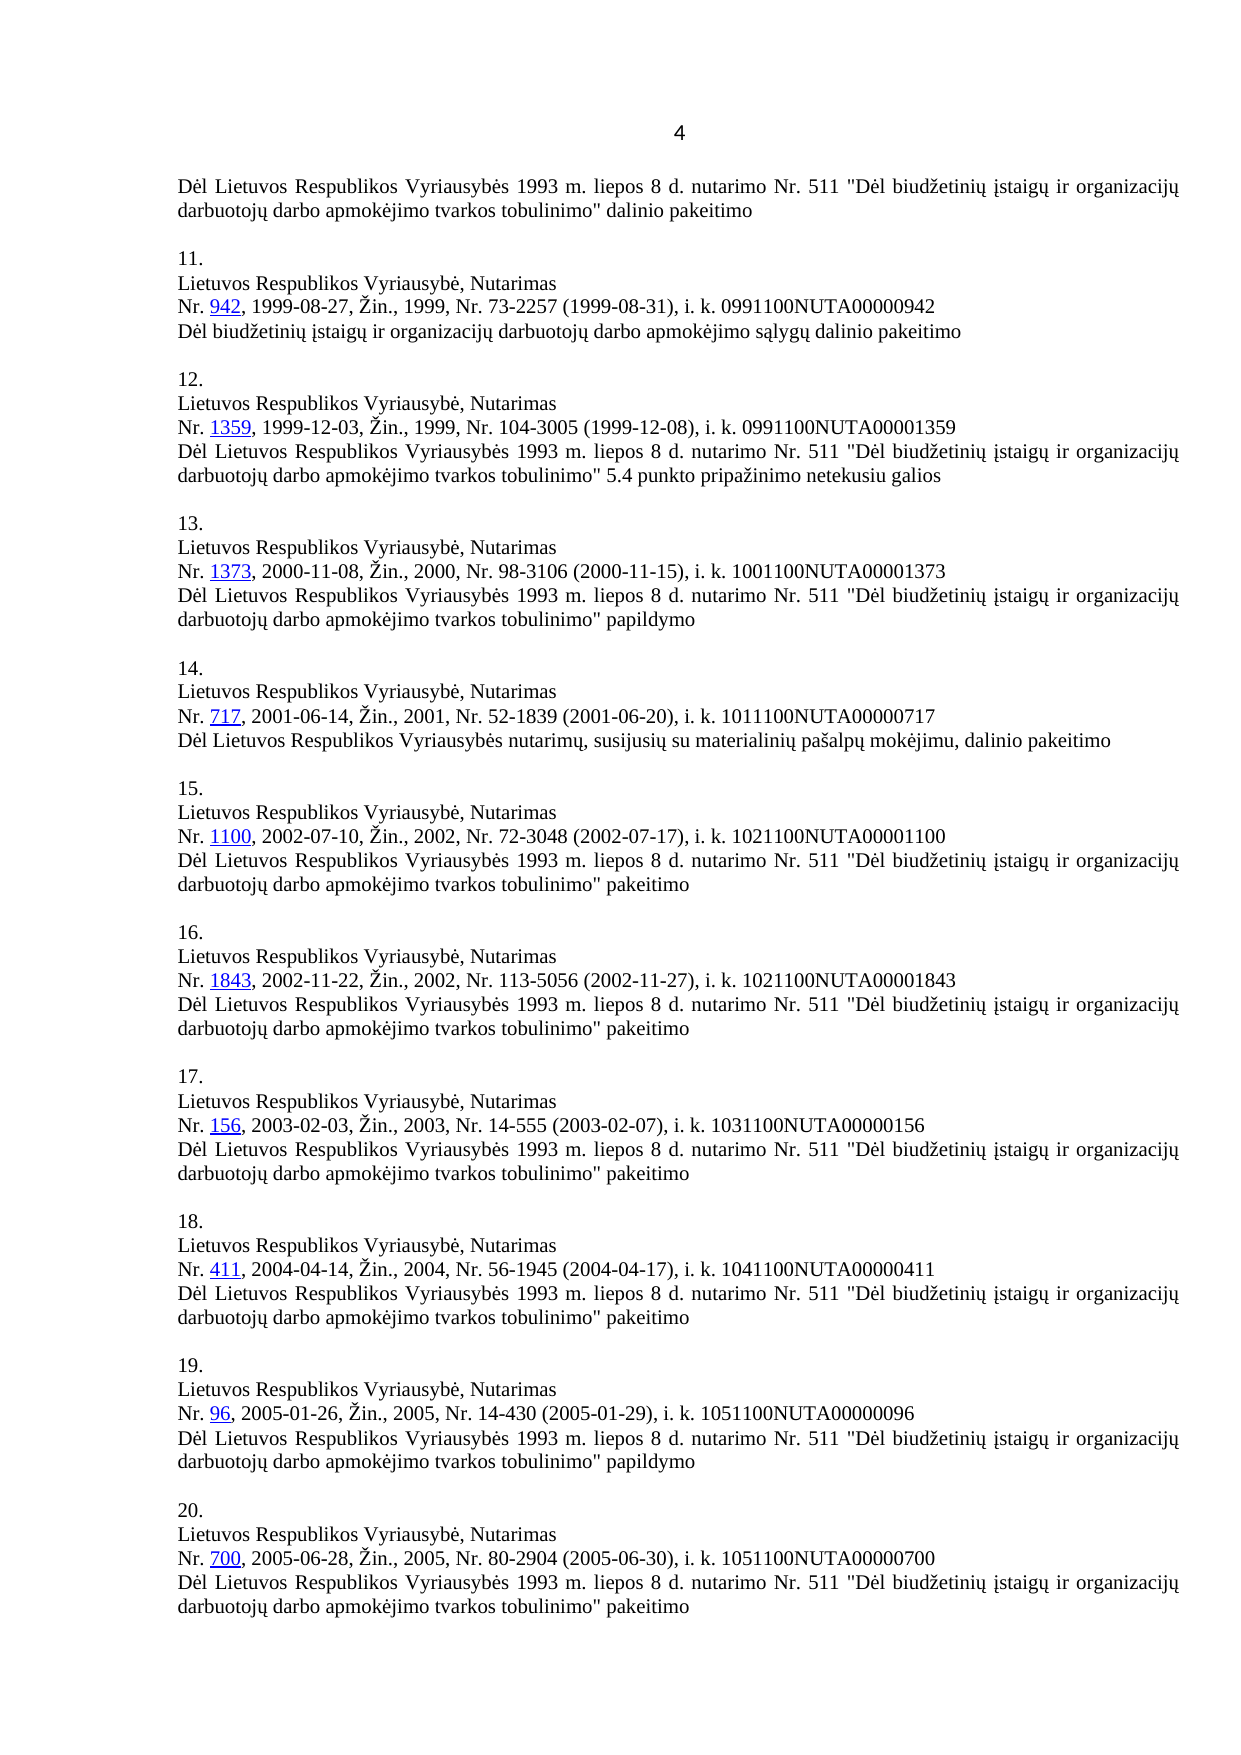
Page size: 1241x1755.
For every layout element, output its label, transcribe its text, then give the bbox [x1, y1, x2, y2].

text Nr. 1359, 1999-12-03, Žin., 1999, Nr. 104-3005 (1999-12-08), i. k. 0991100NUTA00001359 [177, 415, 1181, 439]
text 14. [177, 655, 1181, 679]
text Dėl Lietuvos Respublikos Vyriausybės 1993 m. liepos 8 d. nutarimo Nr. 511 "Dėl biudžetinių įstaigų ir organizacijų darbuotojų darbo apmokėjimo tvarkos tobulinimo" 5.4 punkto pripažinimo netekusiu galios [177, 439, 1181, 487]
text Nr. 1843, 2002-11-22, Žin., 2002, Nr. 113-5056 (2002-11-27), i. k. 1021100NUTA00001843 [177, 968, 1181, 992]
text Dėl Lietuvos Respublikos Vyriausybės 1993 m. liepos 8 d. nutarimo Nr. 511 "Dėl biudžetinių įstaigų ir organizacijų darbuotojų darbo apmokėjimo tvarkos tobulinimo" papildymo [177, 1425, 1181, 1473]
text Lietuvos Respublikos Vyriausybė, Nutarimas [177, 944, 1181, 968]
text 13. [177, 511, 1181, 535]
text Dėl Lietuvos Respublikos Vyriausybės 1993 m. liepos 8 d. nutarimo Nr. 511 "Dėl biudžetinių įstaigų ir organizacijų darbuotojų darbo apmokėjimo tvarkos tobulinimo" pakeitimo [177, 1137, 1181, 1185]
text Dėl biudžetinių įstaigų ir organizacijų darbuotojų darbo apmokėjimo sąlygų dalinio pakeitimo [177, 318, 1181, 343]
text Lietuvos Respublikos Vyriausybė, Nutarimas [177, 391, 1181, 415]
text Dėl Lietuvos Respublikos Vyriausybės 1993 m. liepos 8 d. nutarimo Nr. 511 "Dėl biudžetinių įstaigų ir organizacijų darbuotojų darbo apmokėjimo tvarkos tobulinimo" pakeitimo [177, 1281, 1181, 1329]
text Nr. 96, 2005-01-26, Žin., 2005, Nr. 14-430 (2005-01-29), i. k. 1051100NUTA00000096 [177, 1401, 1181, 1425]
text Nr. 700, 2005-06-28, Žin., 2005, Nr. 80-2904 (2005-06-30), i. k. 1051100NUTA00000700 [177, 1546, 1181, 1570]
text Lietuvos Respublikos Vyriausybė, Nutarimas [177, 1233, 1181, 1257]
text Dėl Lietuvos Respublikos Vyriausybės 1993 m. liepos 8 d. nutarimo Nr. 511 "Dėl biudžetinių įstaigų ir organizacijų darbuotojų darbo apmokėjimo tvarkos tobulinimo" papildymo [177, 583, 1181, 631]
text 16. [177, 920, 1181, 944]
text Nr. 1373, 2000-11-08, Žin., 2000, Nr. 98-3106 (2000-11-15), i. k. 1001100NUTA00001373 [177, 559, 1181, 583]
text 12. [177, 367, 1181, 391]
text 19. [177, 1353, 1181, 1377]
text Nr. 717, 2001-06-14, Žin., 2001, Nr. 52-1839 (2001-06-20), i. k. 1011100NUTA00000717 [177, 703, 1181, 728]
text Lietuvos Respublikos Vyriausybė, Nutarimas [177, 1522, 1181, 1546]
text Lietuvos Respublikos Vyriausybė, Nutarimas [177, 679, 1181, 703]
text Nr. 411, 2004-04-14, Žin., 2004, Nr. 56-1945 (2004-04-17), i. k. 1041100NUTA00000411 [177, 1257, 1181, 1281]
text Dėl Lietuvos Respublikos Vyriausybės 1993 m. liepos 8 d. nutarimo Nr. 511 "Dėl biudžetinių įstaigų ir organizacijų darbuotojų darbo apmokėjimo tvarkos tobulinimo" pakeitimo [177, 992, 1181, 1040]
text Lietuvos Respublikos Vyriausybė, Nutarimas [177, 800, 1181, 824]
text Dėl Lietuvos Respublikos Vyriausybės 1993 m. liepos 8 d. nutarimo Nr. 511 "Dėl biudžetinių įstaigų ir organizacijų darbuotojų darbo apmokėjimo tvarkos tobulinimo" dalinio pakeitimo [177, 174, 1181, 222]
text 11. [177, 246, 1181, 270]
text Nr. 942, 1999-08-27, Žin., 1999, Nr. 73-2257 (1999-08-31), i. k. 0991100NUTA00000942 [177, 294, 1181, 318]
text Lietuvos Respublikos Vyriausybė, Nutarimas [177, 270, 1181, 294]
text Lietuvos Respublikos Vyriausybė, Nutarimas [177, 1377, 1181, 1401]
text Dėl Lietuvos Respublikos Vyriausybės 1993 m. liepos 8 d. nutarimo Nr. 511 "Dėl biudžetinių įstaigų ir organizacijų darbuotojų darbo apmokėjimo tvarkos tobulinimo" pakeitimo [177, 1570, 1181, 1618]
text 15. [177, 776, 1181, 800]
text Nr. 1100, 2002-07-10, Žin., 2002, Nr. 72-3048 (2002-07-17), i. k. 1021100NUTA00001100 [177, 824, 1181, 848]
text Lietuvos Respublikos Vyriausybė, Nutarimas [177, 535, 1181, 559]
text Nr. 156, 2003-02-03, Žin., 2003, Nr. 14-555 (2003-02-07), i. k. 1031100NUTA00000156 [177, 1113, 1181, 1137]
text 17. [177, 1064, 1181, 1088]
text 18. [177, 1209, 1181, 1233]
text 20. [177, 1498, 1181, 1522]
text Dėl Lietuvos Respublikos Vyriausybės 1993 m. liepos 8 d. nutarimo Nr. 511 "Dėl biudžetinių įstaigų ir organizacijų darbuotojų darbo apmokėjimo tvarkos tobulinimo" pakeitimo [177, 848, 1181, 896]
text Dėl Lietuvos Respublikos Vyriausybės nutarimų, susijusių su materialinių pašalpų mokėjimu, dalinio pakeitimo [177, 728, 1181, 752]
text Lietuvos Respublikos Vyriausybė, Nutarimas [177, 1088, 1181, 1113]
